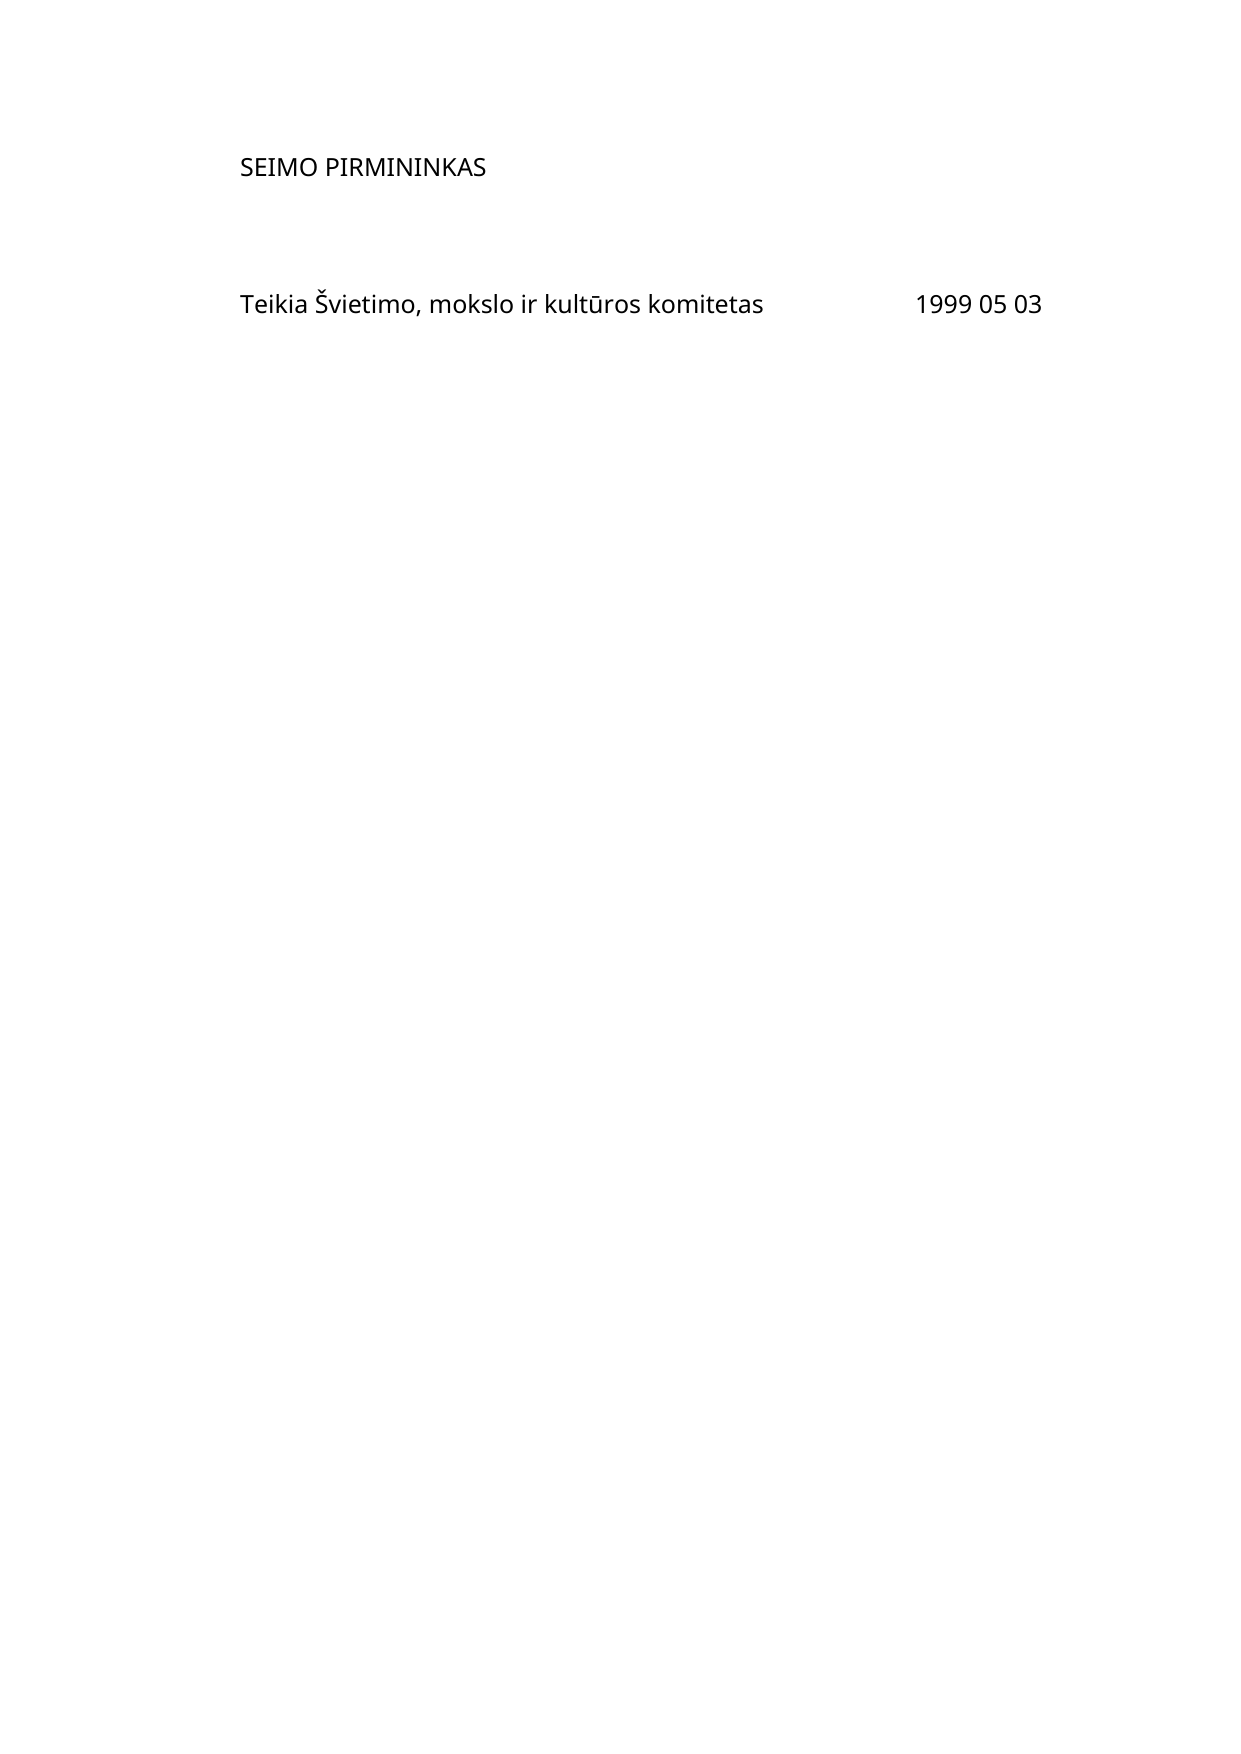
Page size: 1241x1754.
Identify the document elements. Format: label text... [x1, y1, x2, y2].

text SEIMO PIRMININKAS [240, 150, 1151, 184]
text Teikia Švietimo, mokslo ir kultūros komitetas 1999 05 03 [240, 286, 1151, 320]
